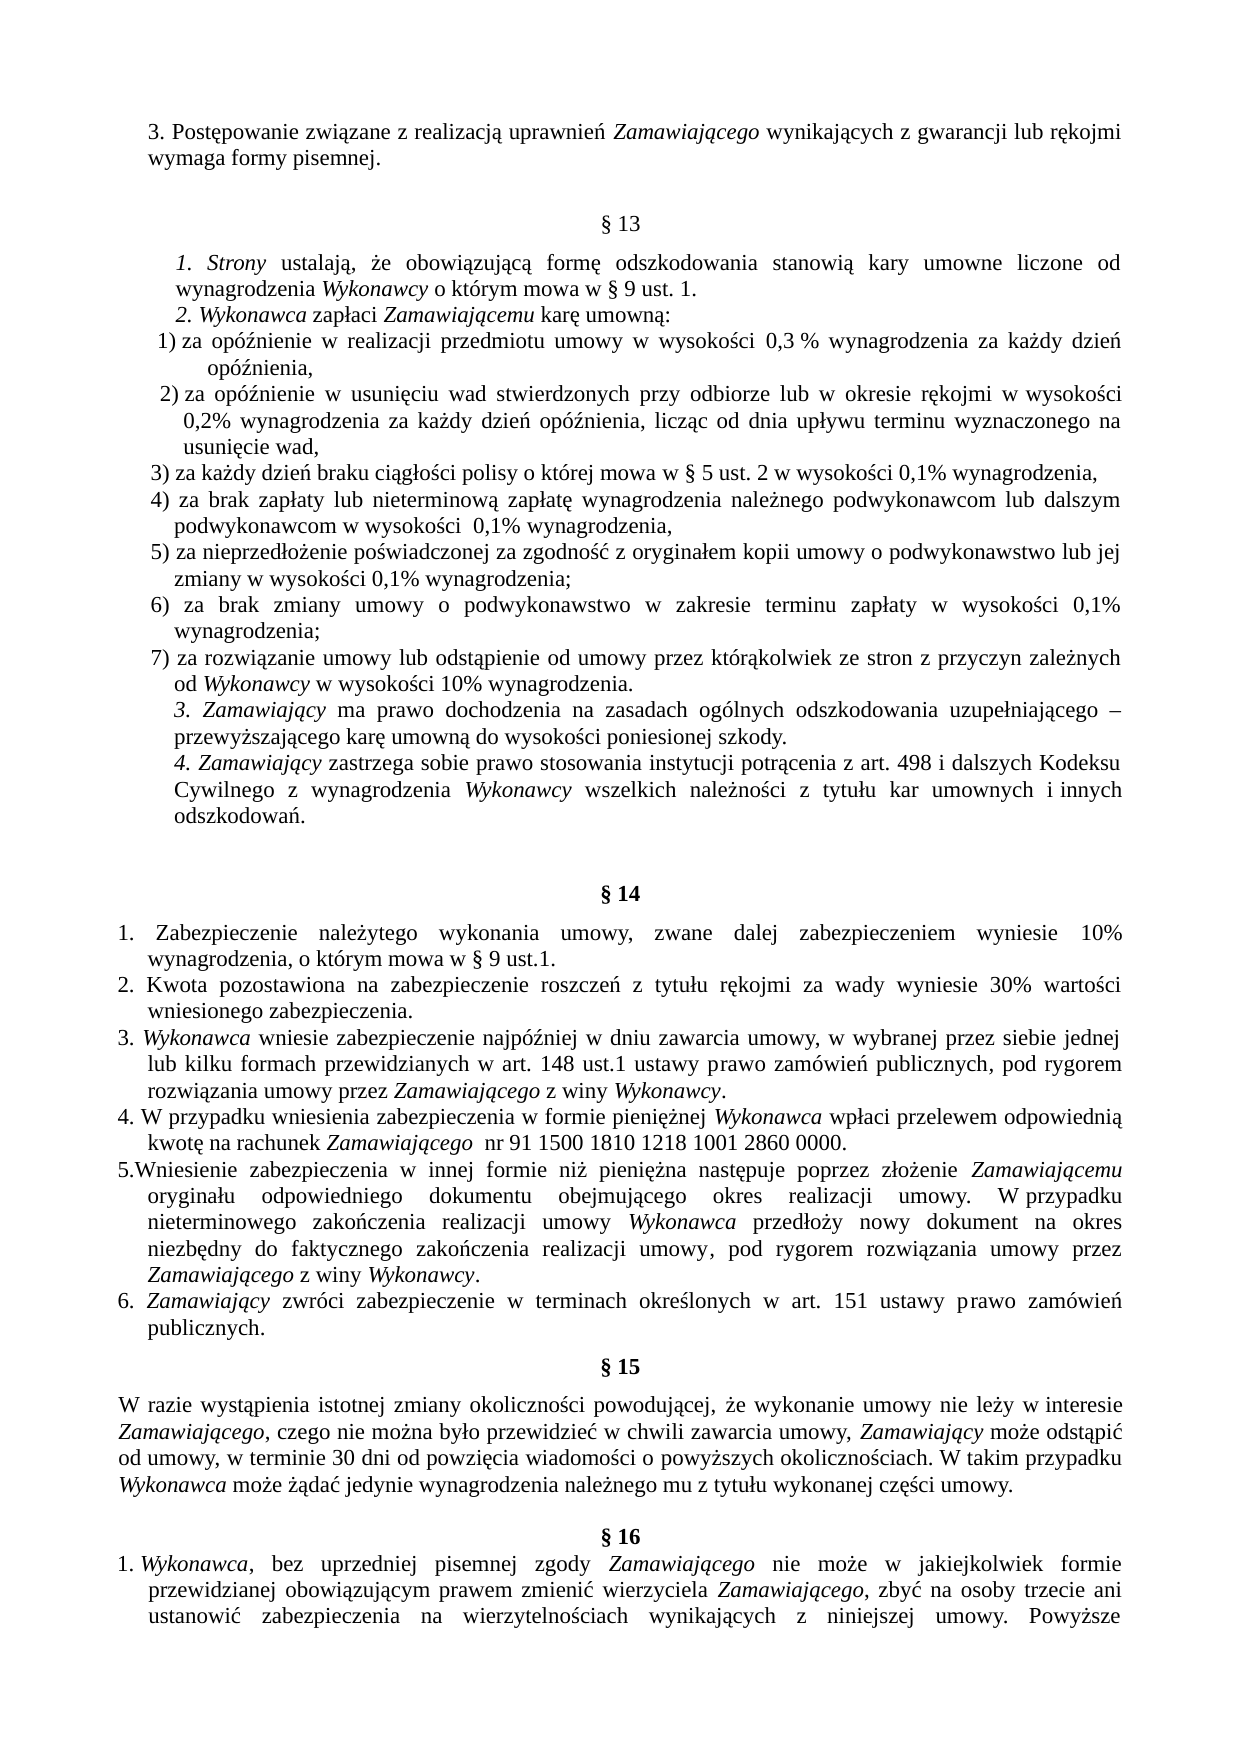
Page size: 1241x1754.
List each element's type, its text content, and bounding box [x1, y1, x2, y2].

list 4. Zamawiający zastrzega sobie prawo stosowania instytucji potrącenia z art. 498 i dalszych Kodeksu Cywilnego z wynagrodzenia Wykonawcy wszelkich należności z tytułu kar umownych i innych odszkodowań. [118, 749, 1122, 828]
text 3) za każdy dzień braku ciągłości polisy o której mowa w § 5 ust. 2 w wysokości 0,1% wynagrodzenia, [150, 459, 1122, 486]
text 4. W przypadku wniesienia zabezpieczenia w formie pieniężnej Wykonawca wpłaci przelewem odpowiednią kwotę na rachunek Zamawiającego nr 91 1500 1810 1218 1001 2860 0000. [117, 1103, 1122, 1156]
text 6. Zamawiający zwróci zabezpieczenie w terminach określonych w art. 151 ustawy prawo zamówień publicznych. [117, 1287, 1122, 1340]
text 6) za brak zmiany umowy o podwykonawstwo w zakresie terminu zapłaty w wysokości 0,1% wynagrodzenia; [150, 591, 1122, 644]
list 1. Strony ustalają, że obowiązującą formę odszkodowania stanowią kary umowne liczone od wynagrodzenia Wykonawcy o którym mowa w § 9 ust. 1. [117, 248, 1122, 301]
text 7) za rozwiązanie umowy lub odstąpienie od umowy przez którąkolwiek ze stron z przyczyn zależnych od Wykonawcy w wysokości 10% wynagrodzenia. [150, 644, 1122, 697]
text W razie wystąpienia istotnej zmiany okoliczności powodującej, że wykonanie umowy nie leży w interesie Zamawiającego, czego nie można było przewidzieć w chwili zawarcia umowy, Zamawiający może odstąpić od umowy, w terminie 30 dni od powzięcia wiadomości o powyższych okolicznościach. W takim przypadku Wykonawca może żądać jedynie wynagrodzenia należnego mu z tytułu wykonanej części umowy. [118, 1392, 1123, 1497]
list 2. Wykonawca zapłaci Zamawiającemu karę umowną: [117, 301, 1122, 328]
text 1. Zabezpieczenie należytego wykonania umowy, zwane dalej zabezpieczeniem wyniesie 10% wynagrodzenia, o którym mowa w § 9 ust.1. [117, 918, 1122, 971]
text § 13 [118, 210, 1123, 236]
text 1. Wykonawca, bez uprzedniej pisemnej zgody Zamawiającego nie może w jakiejkolwiek formie przewidzianej obowiązującym prawem zmienić wierzyciela Zamawiającego, zbyć na osoby trzecie ani ustanowić zabezpieczenia na wierzytelnościach wynikających z niniejszej umowy. Powyższe [117, 1550, 1122, 1629]
text 1) za opóźnienie w realizacji przedmiotu umowy w wysokości 0,3 % wynagrodzenia za każdy dzień opóźnienia, [157, 328, 1122, 380]
text 2. Kwota pozostawiona na zabezpieczenie roszczeń z tytułu rękojmi za wady wyniesie 30% wartości wniesionego zabezpieczenia. [117, 971, 1122, 1024]
text § 14 [118, 880, 1122, 906]
text 5) za nieprzedłożenie poświadczonej za zgodność z oryginałem kopii umowy o podwykonawstwo lub jej zmiany w wysokości 0,1% wynagrodzenia; [150, 538, 1122, 591]
text 4) za brak zapłaty lub nieterminową zapłatę wynagrodzenia należnego podwykonawcom lub dalszym podwykonawcom w wysokości 0,1% wynagrodzenia, [150, 486, 1122, 538]
list 3. Postępowanie związane z realizacją uprawnień Zamawiającego wynikających z gwarancji lub rękojmi wymaga formy pisemnej. [118, 118, 1122, 171]
text 2) za opóźnienie w usunięciu wad stwierdzonych przy odbiorze lub w okresie rękojmi w wysokości 0,2% wynagrodzenia za każdy dzień opóźnienia, licząc od dnia upływu terminu wyznaczonego na usunięcie wad, [159, 380, 1122, 459]
list 3. Zamawiający ma prawo dochodzenia na zasadach ogólnych odszkodowania uzupełniającego – przewyższającego karę umowną do wysokości poniesionej szkody. [118, 697, 1122, 749]
text § 16 [118, 1523, 1123, 1550]
text § 15 [118, 1353, 1122, 1379]
text 5.Wniesienie zabezpieczenia w innej formie niż pieniężna następuje poprzez złożenie Zamawiającemu oryginału odpowiedniego dokumentu obejmującego okres realizacji umowy. W przypadku nieterminowego zakończenia realizacji umowy Wykonawca przedłoży nowy dokument na okres niezbędny do faktycznego zakończenia realizacji umowy, pod rygorem rozwiązania umowy przez Zamawiającego z winy Wykonawcy. [117, 1156, 1122, 1287]
text 3. Wykonawca wniesie zabezpieczenie najpóźniej w dniu zawarcia umowy, w wybranej przez siebie jednej lub kilku formach przewidzianych w art. 148 ust.1 ustawy prawo zamówień publicznych, pod rygorem rozwiązania umowy przez Zamawiającego z winy Wykonawcy. [117, 1024, 1122, 1103]
